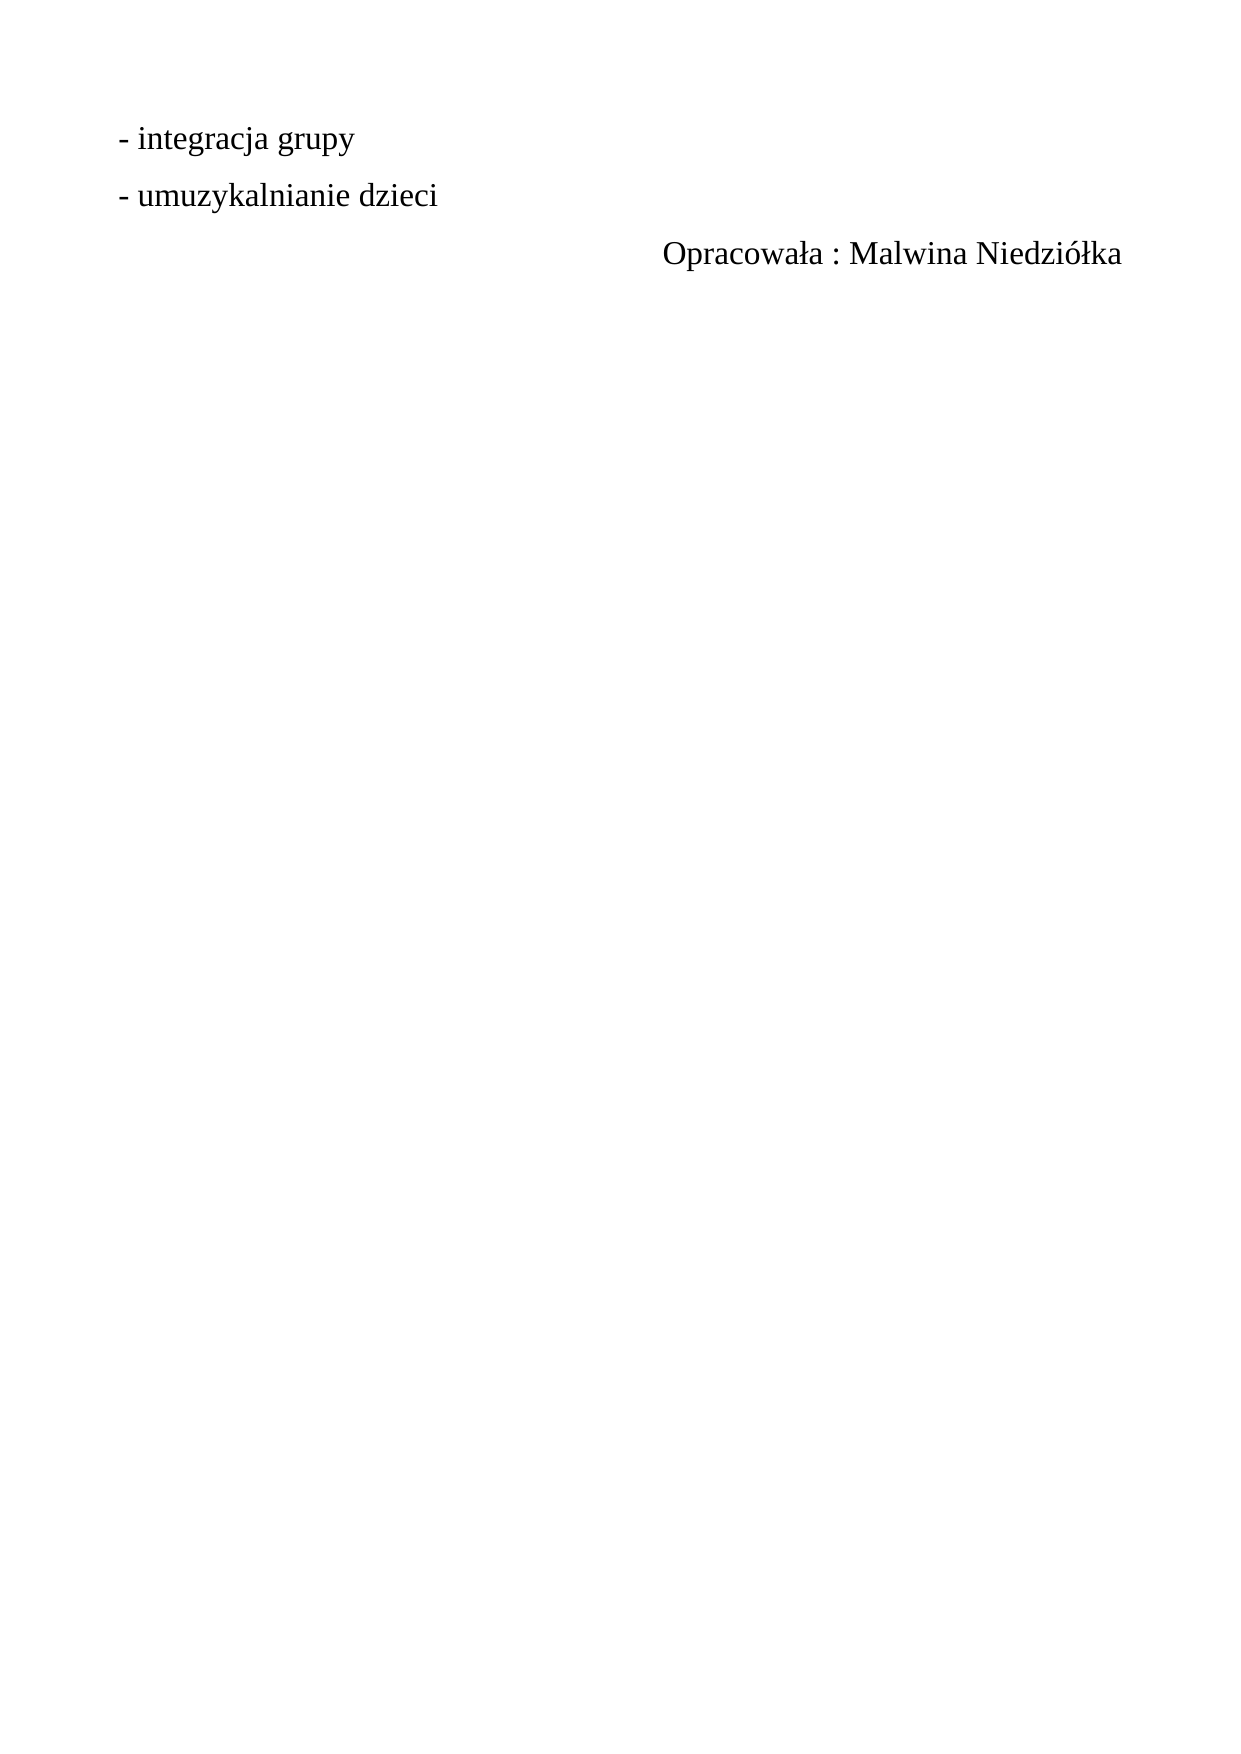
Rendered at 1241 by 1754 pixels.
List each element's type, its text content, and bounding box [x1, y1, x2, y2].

text Opracowała : Malwina Niedziółka [118, 233, 1122, 271]
text - integracja grupy [118, 118, 1122, 156]
text - umuzykalnianie dzieci [118, 176, 1122, 214]
